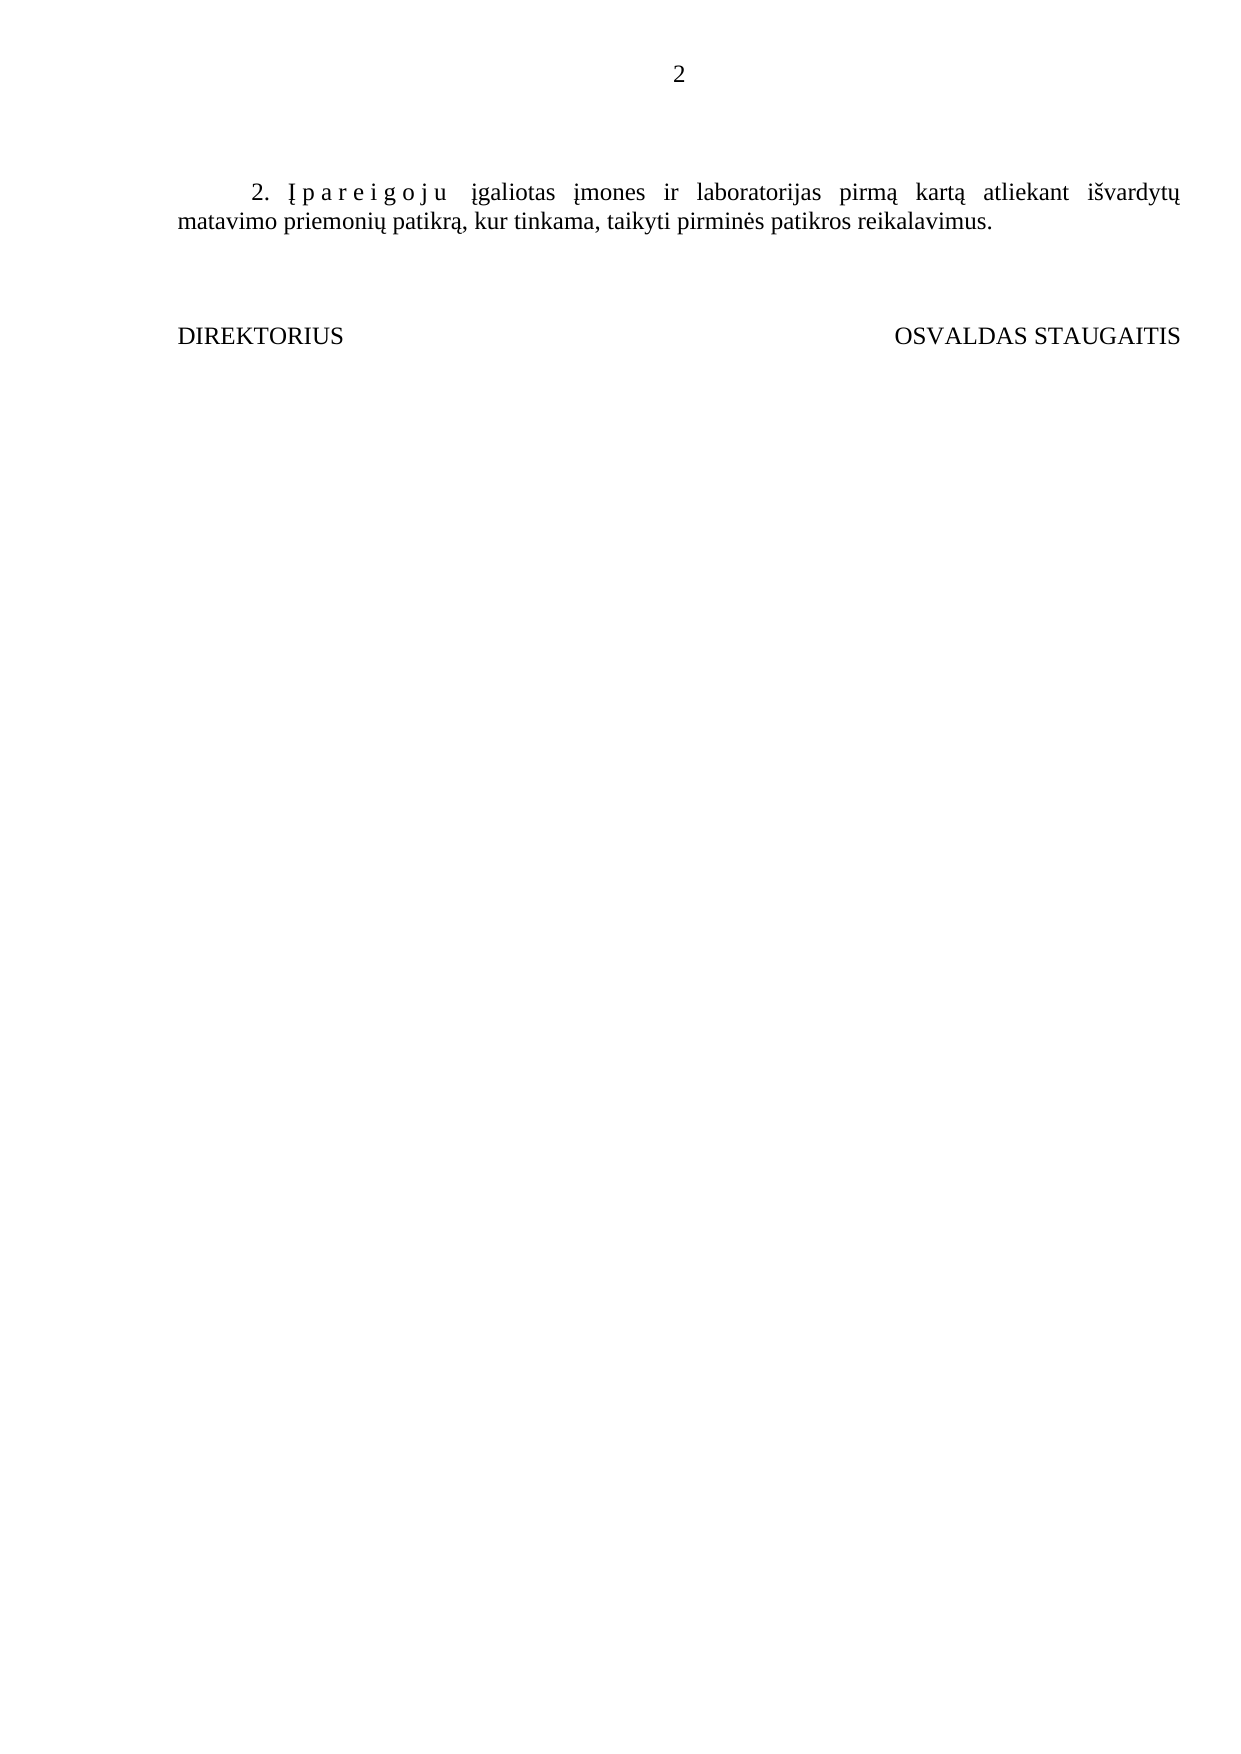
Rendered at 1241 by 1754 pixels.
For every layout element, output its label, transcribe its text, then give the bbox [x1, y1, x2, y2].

text DIREKTORIUS OSVALDAS STAUGAITIS [177, 321, 1181, 350]
text 2. Įpareigoju įgaliotas įmones ir laboratorijas pirmą kartą atliekant išvardytų matavimo priemonių patikrą, kur tinkama, taikyti pirminės patikros reikalavimus. [177, 177, 1181, 235]
